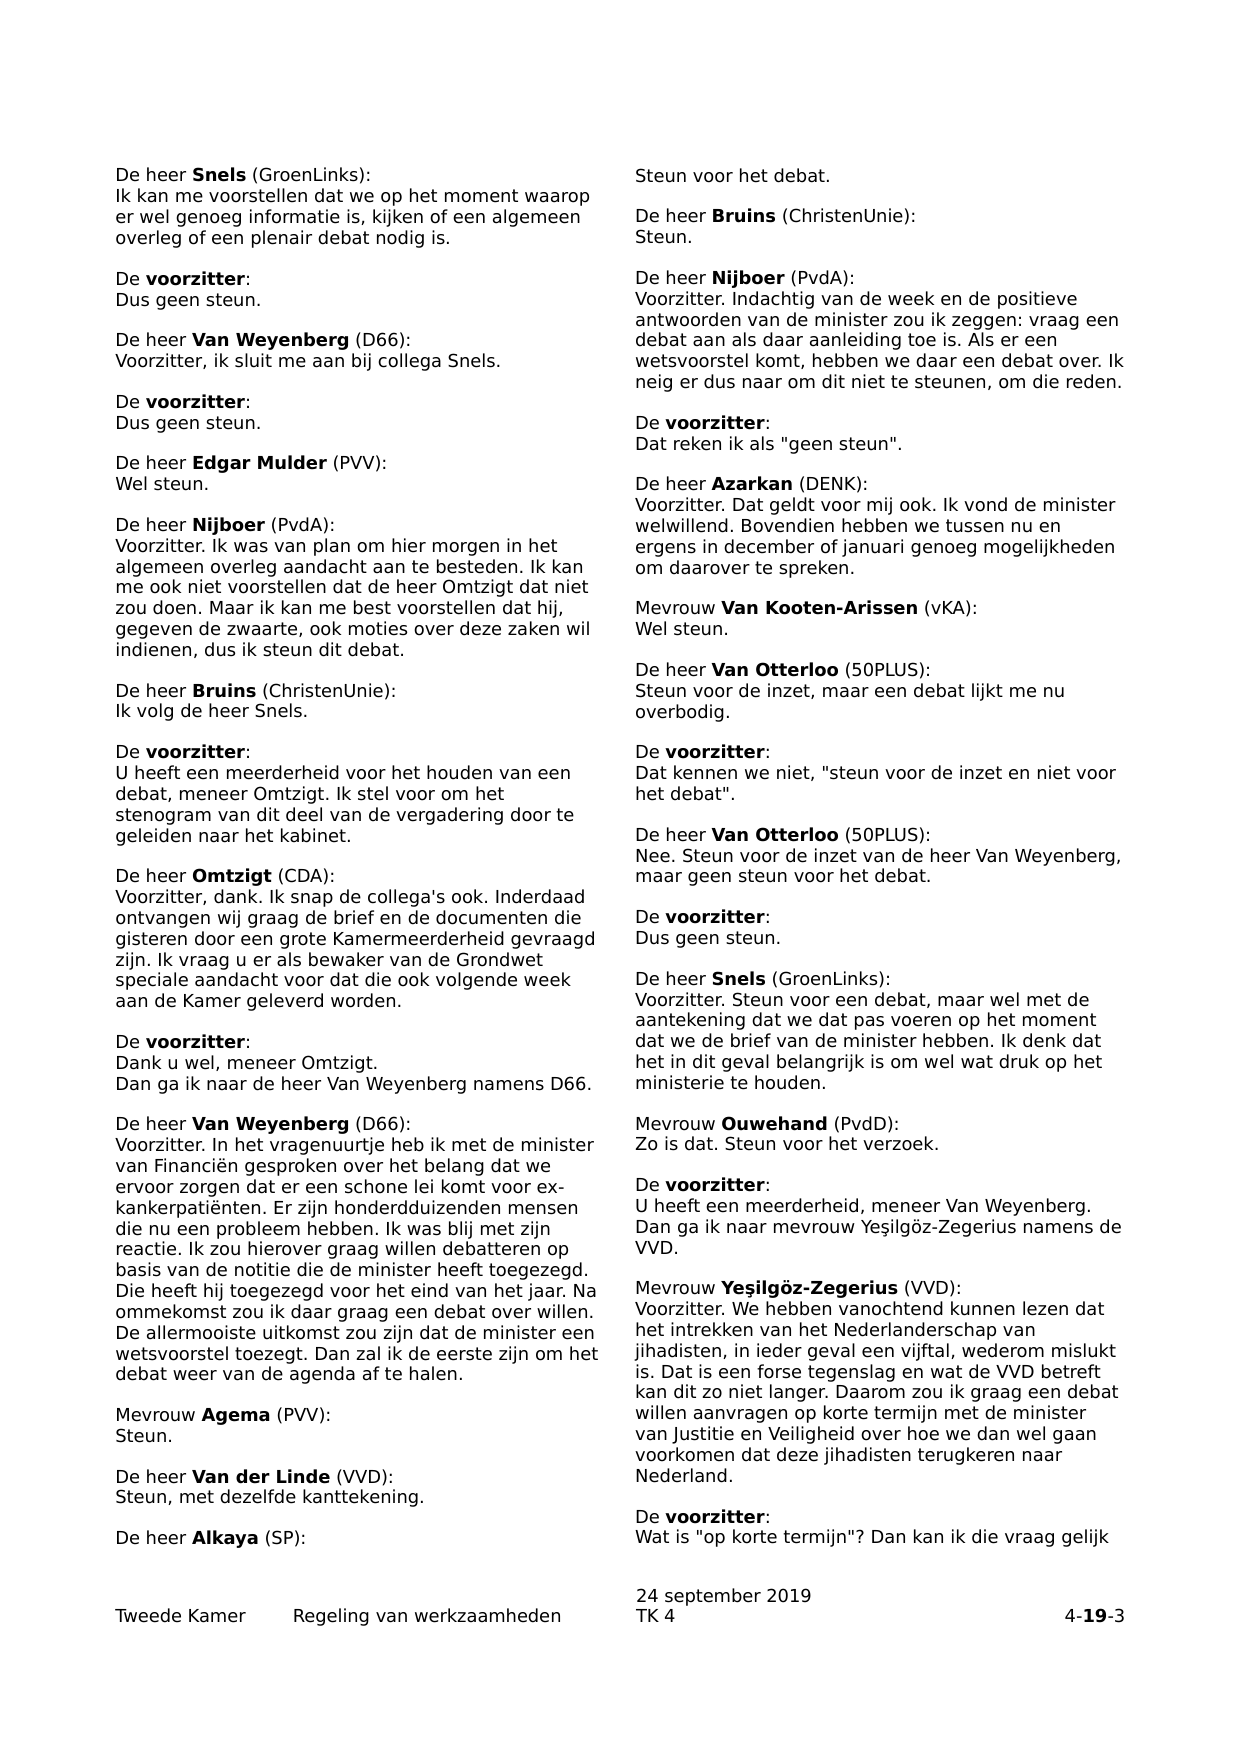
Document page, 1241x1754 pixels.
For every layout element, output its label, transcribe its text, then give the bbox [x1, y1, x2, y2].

text De voorzitter: [115, 392, 605, 412]
text Voorzitter. In het vragenuurtje heb ik met de minister van Financiën gesproken over het belang dat we ervoor zorgen dat er een schone lei komt voor ex-kankerpatiënten. Er zijn honderdduizenden mensen die nu een probleem hebben. Ik was blij met zijn reactie. Ik zou hierover graag willen debatteren op basis van de notitie die de minister heeft toegezegd. Die heeft hij toegezegd voor het eind van het jaar. Na ommekomst zou ik daar graag een debat over willen. De allermooiste uitkomst zou zijn dat de minister een wetsvoorstel toezegt. Dan zal ik de eerste zijn om het debat weer van de agenda af te halen. [115, 1135, 605, 1385]
text De voorzitter: [635, 1175, 1125, 1196]
text Mevrouw Yeşilgöz-Zegerius (VVD): [635, 1278, 1125, 1299]
text De voorzitter: [635, 1506, 1125, 1527]
text Voorzitter. We hebben vanochtend kunnen lezen dat het intrekken van het Nederlanderschap van jihadisten, in ieder geval een vijftal, wederom mislukt is. Dat is een forse tegenslag en wat de VVD betreft kan dit zo niet langer. Daarom zou ik graag een debat willen aanvragen op korte termijn met de minister van Justitie en Veiligheid over hoe we dan wel gaan voorkomen dat deze jihadisten terugkeren naar Nederland. [635, 1299, 1125, 1486]
text Nee. Steun voor de inzet van de heer Van Weyenberg, maar geen steun voor het debat. [635, 845, 1125, 887]
text Steun, met dezelfde kanttekening. [115, 1487, 605, 1508]
text De heer Van Weyenberg (D66): [115, 1114, 605, 1135]
text Wel steun. [635, 619, 1125, 640]
text De heer Alkaya (SP): [115, 1528, 605, 1549]
text Voorzitter. Dat geldt voor mij ook. Ik vond de minister welwillend. Bovendien hebben we tussen nu en ergens in december of januari genoeg mogelijkheden om daarover te spreken. [635, 495, 1125, 578]
text De heer Van Weyenberg (D66): [115, 330, 605, 351]
text Mevrouw Agema (PVV): [115, 1405, 605, 1426]
text De voorzitter: [115, 268, 605, 289]
text Dank u wel, meneer Omtzigt. [115, 1053, 605, 1073]
text De voorzitter: [115, 742, 605, 763]
text De heer Van der Linde (VVD): [115, 1467, 605, 1487]
text Dat reken ik als "geen steun". [635, 433, 1125, 454]
text De heer Bruins (ChristenUnie): [115, 681, 605, 701]
text De heer Snels (GroenLinks): [635, 968, 1125, 989]
text Voorzitter, ik sluit me aan bij collega Snels. [115, 351, 605, 372]
text De voorzitter: [635, 413, 1125, 433]
text Steun. [635, 227, 1125, 248]
text Ik volg de heer Snels. [115, 701, 605, 722]
text De heer Van Otterloo (50PLUS): [635, 824, 1125, 845]
text De voorzitter: [115, 1032, 605, 1053]
text Dan ga ik naar mevrouw Yeşilgöz-Zegerius namens de VVD. [635, 1217, 1125, 1258]
text Dan ga ik naar de heer Van Weyenberg namens D66. [115, 1073, 605, 1094]
text Voorzitter. Ik was van plan om hier morgen in het algemeen overleg aandacht aan te besteden. Ik kan me ook niet voorstellen dat de heer Omtzigt dat niet zou doen. Maar ik kan me best voorstellen dat hij, gegeven de zwaarte, ook moties over deze zaken wil indienen, dus ik steun dit debat. [115, 536, 605, 661]
text Dus geen steun. [115, 412, 605, 433]
text Wel steun. [115, 474, 605, 495]
text Dus geen steun. [115, 289, 605, 310]
text De heer Omtzigt (CDA): [115, 866, 605, 887]
text De heer Edgar Mulder (PVV): [115, 453, 605, 474]
text Voorzitter, dank. Ik snap de collega's ook. Inderdaad ontvangen wij graag de brief en de documenten die gisteren door een grote Kamermeerderheid gevraagd zijn. Ik vraag u er als bewaker van de Grondwet speciale aandacht voor dat die ook volgende week aan de Kamer geleverd worden. [115, 887, 605, 1012]
text Mevrouw Ouwehand (PvdD): [635, 1113, 1125, 1134]
text De heer Bruins (ChristenUnie): [635, 206, 1125, 227]
text De voorzitter: [635, 742, 1125, 763]
text De heer Nijboer (PvdA): [115, 515, 605, 536]
text De heer Azarkan (DENK): [635, 474, 1125, 495]
text De heer Nijboer (PvdA): [635, 268, 1125, 288]
text U heeft een meerderheid, meneer Van Weyenberg. [635, 1196, 1125, 1217]
text Steun. [115, 1426, 605, 1447]
text De heer Snels (GroenLinks): [115, 165, 605, 186]
text Zo is dat. Steun voor het verzoek. [635, 1134, 1125, 1155]
text U heeft een meerderheid voor het houden van een debat, meneer Omtzigt. Ik stel voor om het stenogram van dit deel van de vergadering door te geleiden naar het kabinet. [115, 763, 605, 846]
text Voorzitter. Indachtig van de week en de positieve antwoorden van de minister zou ik zeggen: vraag een debat aan als daar aanleiding toe is. Als er een wetsvoorstel komt, hebben we daar een debat over. Ik neig er dus naar om dit niet te steunen, om die reden. [635, 288, 1125, 393]
text Mevrouw Van Kooten-Arissen (vKA): [635, 598, 1125, 619]
text Wat is "op korte termijn"? Dan kan ik die vraag gelijk [635, 1527, 1125, 1548]
text Voorzitter. Steun voor een debat, maar wel met de aantekening dat we dat pas voeren op het moment dat we de brief van de minister hebben. Ik denk dat het in dit geval belangrijk is om wel wat druk op het ministerie te houden. [635, 989, 1125, 1093]
text De voorzitter: [635, 907, 1125, 928]
text Dat kennen we niet, "steun voor de inzet en niet voor het debat". [635, 763, 1125, 804]
text Dus geen steun. [635, 928, 1125, 948]
text Steun voor de inzet, maar een debat lijkt me nu overbodig. [635, 681, 1125, 722]
text Ik kan me voorstellen dat we op het moment waarop er wel genoeg informatie is, kijken of een algemeen overleg of een plenair debat nodig is. [115, 186, 605, 248]
text De heer Van Otterloo (50PLUS): [635, 660, 1125, 681]
text Steun voor het debat. [635, 165, 1125, 186]
